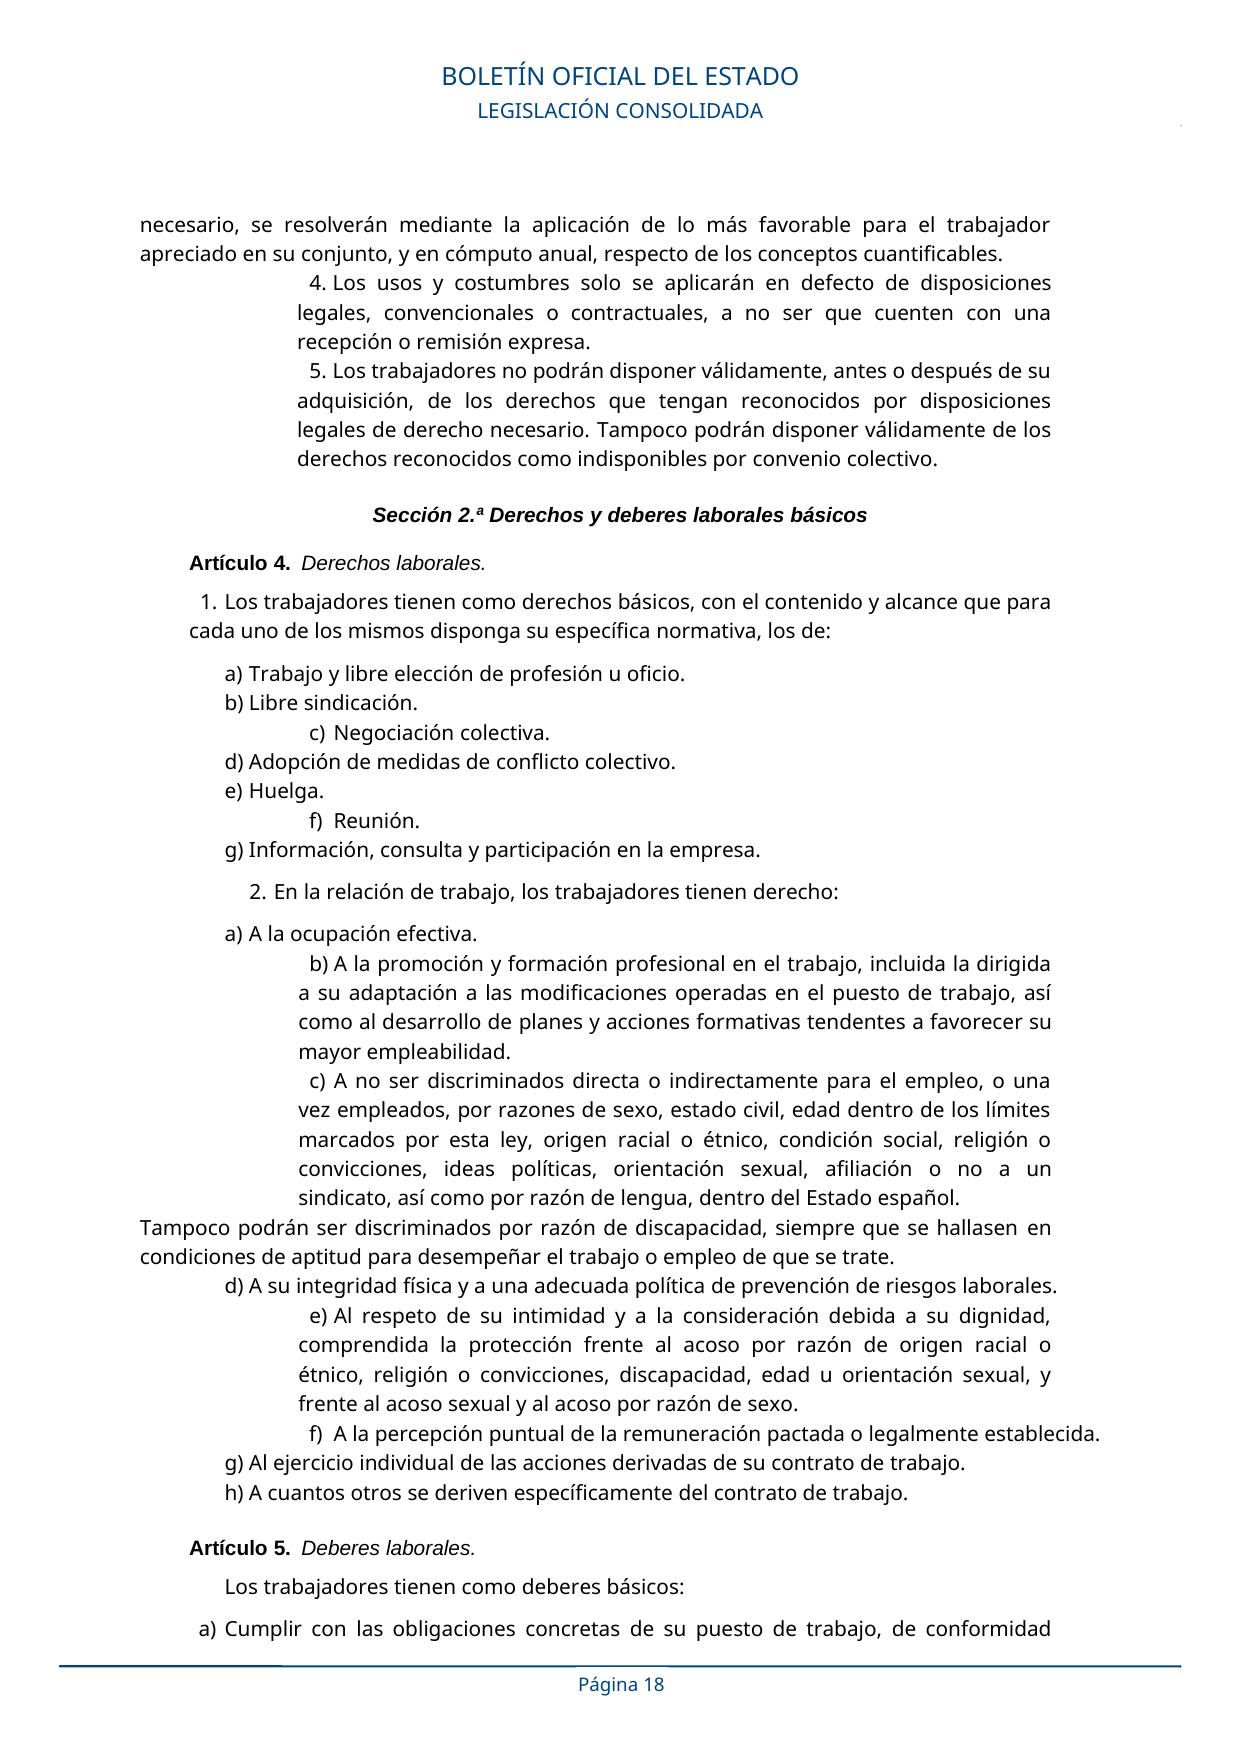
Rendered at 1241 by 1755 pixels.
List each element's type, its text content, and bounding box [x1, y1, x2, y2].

list Huelga. [224, 777, 1184, 805]
list Al respeto de su intimidad y a la consideración debida a su dignidad, comprendida la protección frente al acoso por razón de origen racial o étnico, religión o convicciones, discapacidad, edad u orientación sexual, y frente al acoso sexual y al acoso por razón de sexo. [274, 1301, 1052, 1417]
list Negociación colectiva. [309, 718, 1184, 746]
text Los trabajadores tienen como deberes básicos: [224, 1572, 1184, 1601]
subtitle Sección 2.ª Derechos y deberes laborales básicos [372, 503, 1184, 527]
list A la ocupación efectiva. [224, 919, 1184, 948]
list A cuantos otros se deriven específicamente del contrato de trabajo. [224, 1478, 1184, 1506]
list Información, consulta y participación en la empresa. [224, 836, 1184, 864]
list A su integridad física y a una adecuada política de prevención de riesgos laborales. [224, 1272, 1184, 1300]
text Artículo 5. Deberes laborales. [189, 1536, 1184, 1560]
list A la percepción puntual de la remuneración pactada o legalmente establecida. [309, 1419, 1184, 1447]
list Trabajo y libre elección de profesión u oficio. [224, 659, 1184, 687]
list Reunión. [309, 806, 1184, 834]
list A no ser discriminados directa o indirectamente para el empleo, o una vez empleados, por razones de sexo, estado civil, edad dentro de los límites marcados por esta ley, origen racial o étnico, condición social, religión o convicciones, ideas políticas, orientación sexual, afiliación o no a un sindicato, así como por razón de lengua, dentro del Estado español. [274, 1066, 1052, 1212]
text Tampoco podrán ser discriminados por razón de discapacidad, siempre que se hallasen en condiciones de aptitud para desempeñar el trabajo o empleo de que se trate. [139, 1213, 1052, 1271]
text necesario, se resolverán mediante la aplicación de lo más favorable para el trabajador apreciado en su conjunto, y en cómputo anual, respecto de los conceptos cuantificables. [139, 210, 1052, 267]
list Los trabajadores no podrán disponer válidamente, antes o después de su adquisición, de los derechos que tengan reconocidos por disposiciones legales de derecho necesario. Tampoco podrán disponer válidamente de los derechos reconocidos como indisponibles por convenio colectivo. [274, 356, 1052, 473]
list Cumplir con las obligaciones concretas de su puesto de trabajo, de conformidad [163, 1614, 1052, 1642]
list Adopción de medidas de conflicto colectivo. [224, 747, 1184, 776]
list Libre sindicación. [224, 688, 1184, 717]
list Los trabajadores tienen como derechos básicos, con el contenido y alcance que para cada uno de los mismos disponga su específica normativa, los de: [164, 587, 1052, 645]
text Artículo 4. Derechos laborales. [189, 551, 1184, 575]
list Los usos y costumbres solo se aplicarán en defecto de disposiciones legales, convencionales o contractuales, a no ser que cuenten con una recepción o remisión expresa. [274, 268, 1052, 355]
list En la relación de trabajo, los trabajadores tienen derecho: [249, 877, 1184, 906]
list Al ejercicio individual de las acciones derivadas de su contrato de trabajo. [224, 1448, 1184, 1477]
list A la promoción y formación profesional en el trabajo, incluida la dirigida a su adaptación a las modificaciones operadas en el puesto de trabajo, así como al desarrollo de planes y acciones formativas tendentes a favorecer su mayor empleabilidad. [274, 949, 1052, 1065]
